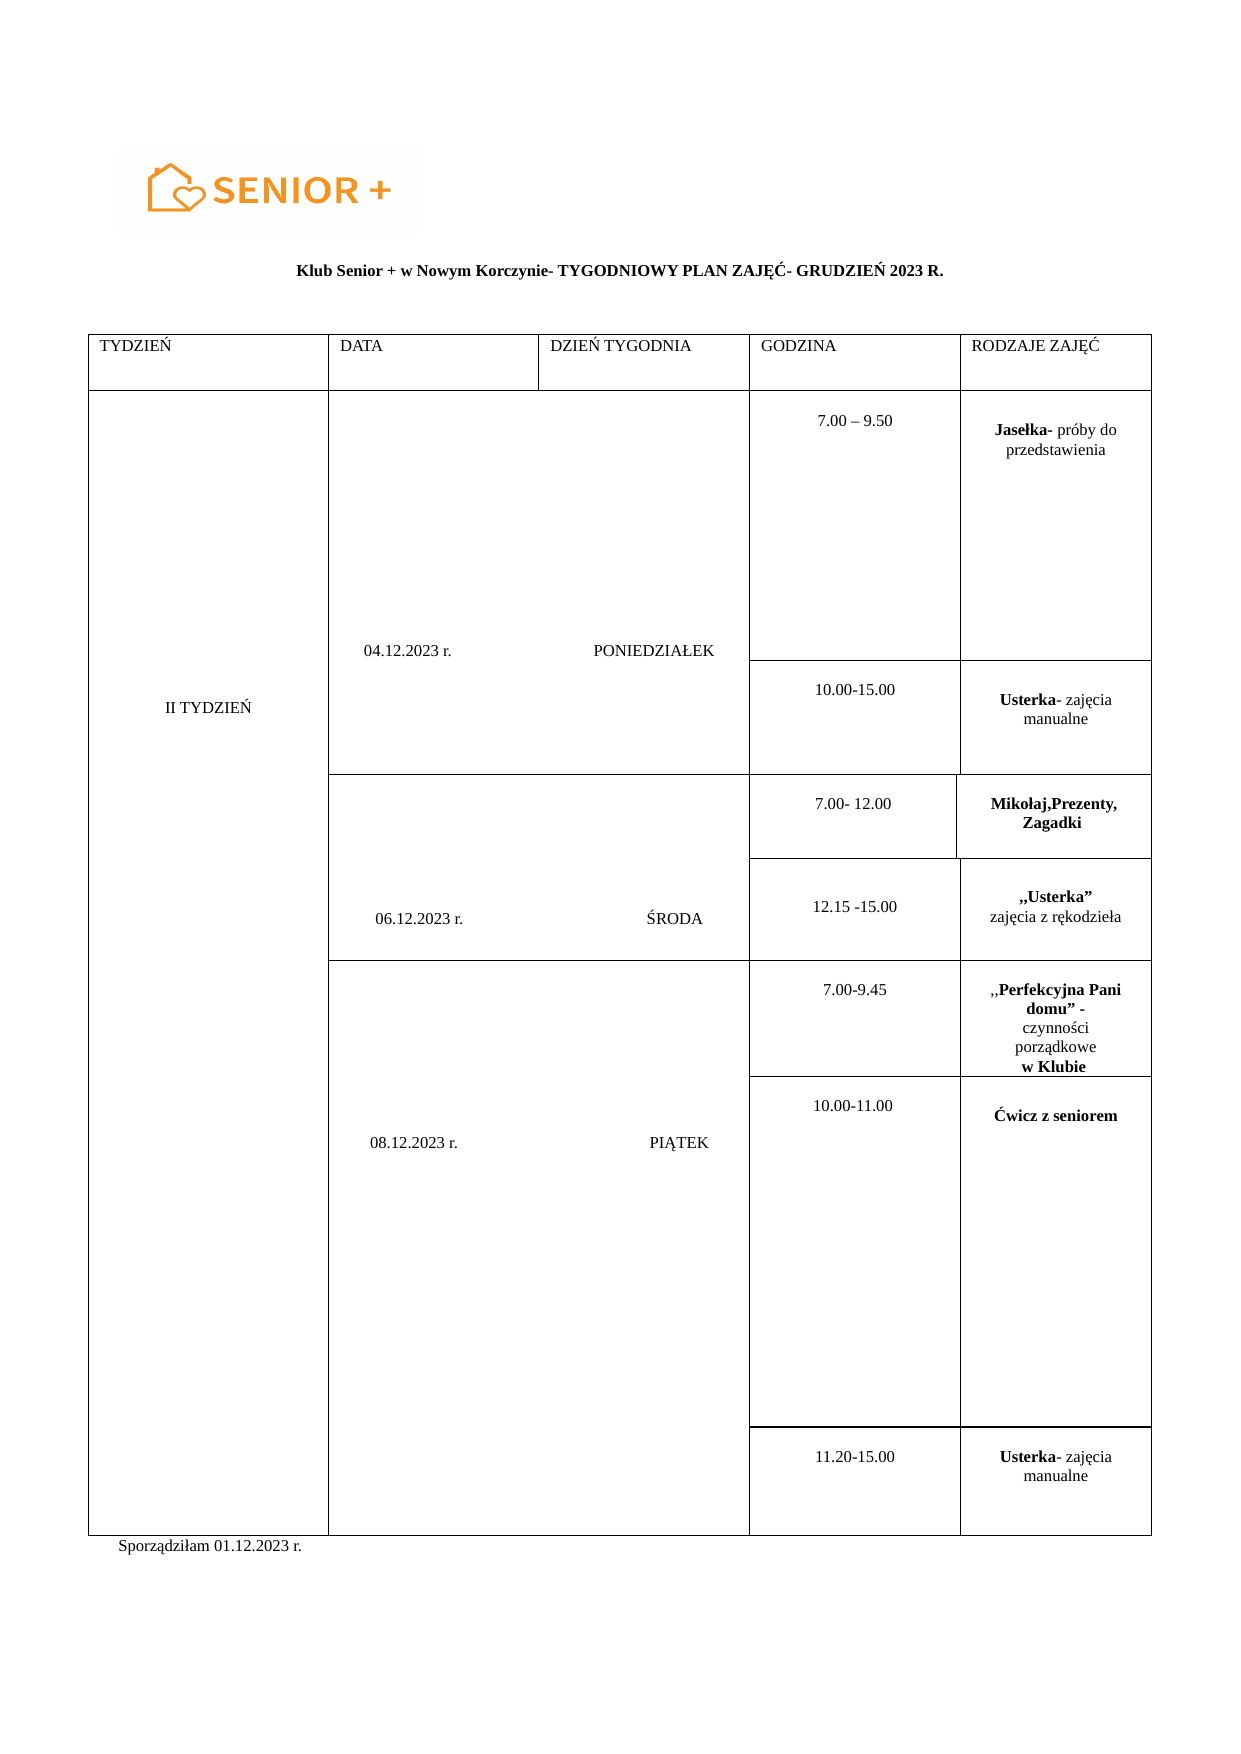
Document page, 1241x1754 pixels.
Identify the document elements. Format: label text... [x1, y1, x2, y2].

table_header TYDZIEŃ [89, 335, 328, 390]
table_header GODZINA [750, 335, 960, 390]
table_cell 08.12.2023 r. PIĄTEK [329, 961, 749, 1426]
table_cell II TYDZIEŃ [89, 391, 328, 1426]
table_header DATA [329, 335, 538, 390]
table_cell 11.20-15.00 [750, 1428, 960, 1535]
table_cell [89, 1426, 328, 1535]
table_cell Usterka- zajęcia manualne [961, 1428, 1151, 1535]
table_header RODZAJE ZAJĘĆ [961, 335, 1151, 390]
table_cell [329, 660, 749, 774]
table_cell 06.12.2023 r. ŚRODA [329, 775, 749, 959]
table_cell [329, 1426, 749, 1535]
table_header DZIEŃ TYGODNIA [539, 335, 749, 390]
table_cell Ćwicz z seniorem [961, 1077, 1151, 1426]
table_cell Jasełka- próby do przedstawienia [961, 391, 1151, 660]
table_cell 04.12.2023 r. PONIEDZIAŁEK [329, 391, 749, 660]
table_cell ,,Perfekcyjna Pani domu” - czynności porządkowe w Klubie [961, 961, 1151, 1076]
table_cell 7.00-9.45 [750, 961, 960, 1076]
table_cell 7.00 – 9.50 [750, 391, 960, 660]
table_cell Usterka- zajęcia manualne [961, 661, 1151, 774]
text Klub Senior + w Nowym Korczynie- TYGODNIOWY PLAN ZAJĘĆ- GRUDZIEŃ 2023 R. [118, 261, 1122, 280]
table_cell Mikołaj,Prezenty, Zagadki [957, 775, 1151, 857]
table_cell ,,Usterka” zajęcia z rękodzieła [961, 859, 1151, 959]
picture [118, 146, 421, 233]
text Sporządziłam 01.12.2023 r. [118, 1536, 1122, 1555]
table_cell 7.00- 12.00 [750, 775, 956, 857]
table_cell 10.00-11.00 [750, 1077, 960, 1426]
table_cell 12.15 -15.00 [750, 859, 960, 959]
table_cell 10.00-15.00 [750, 661, 960, 774]
